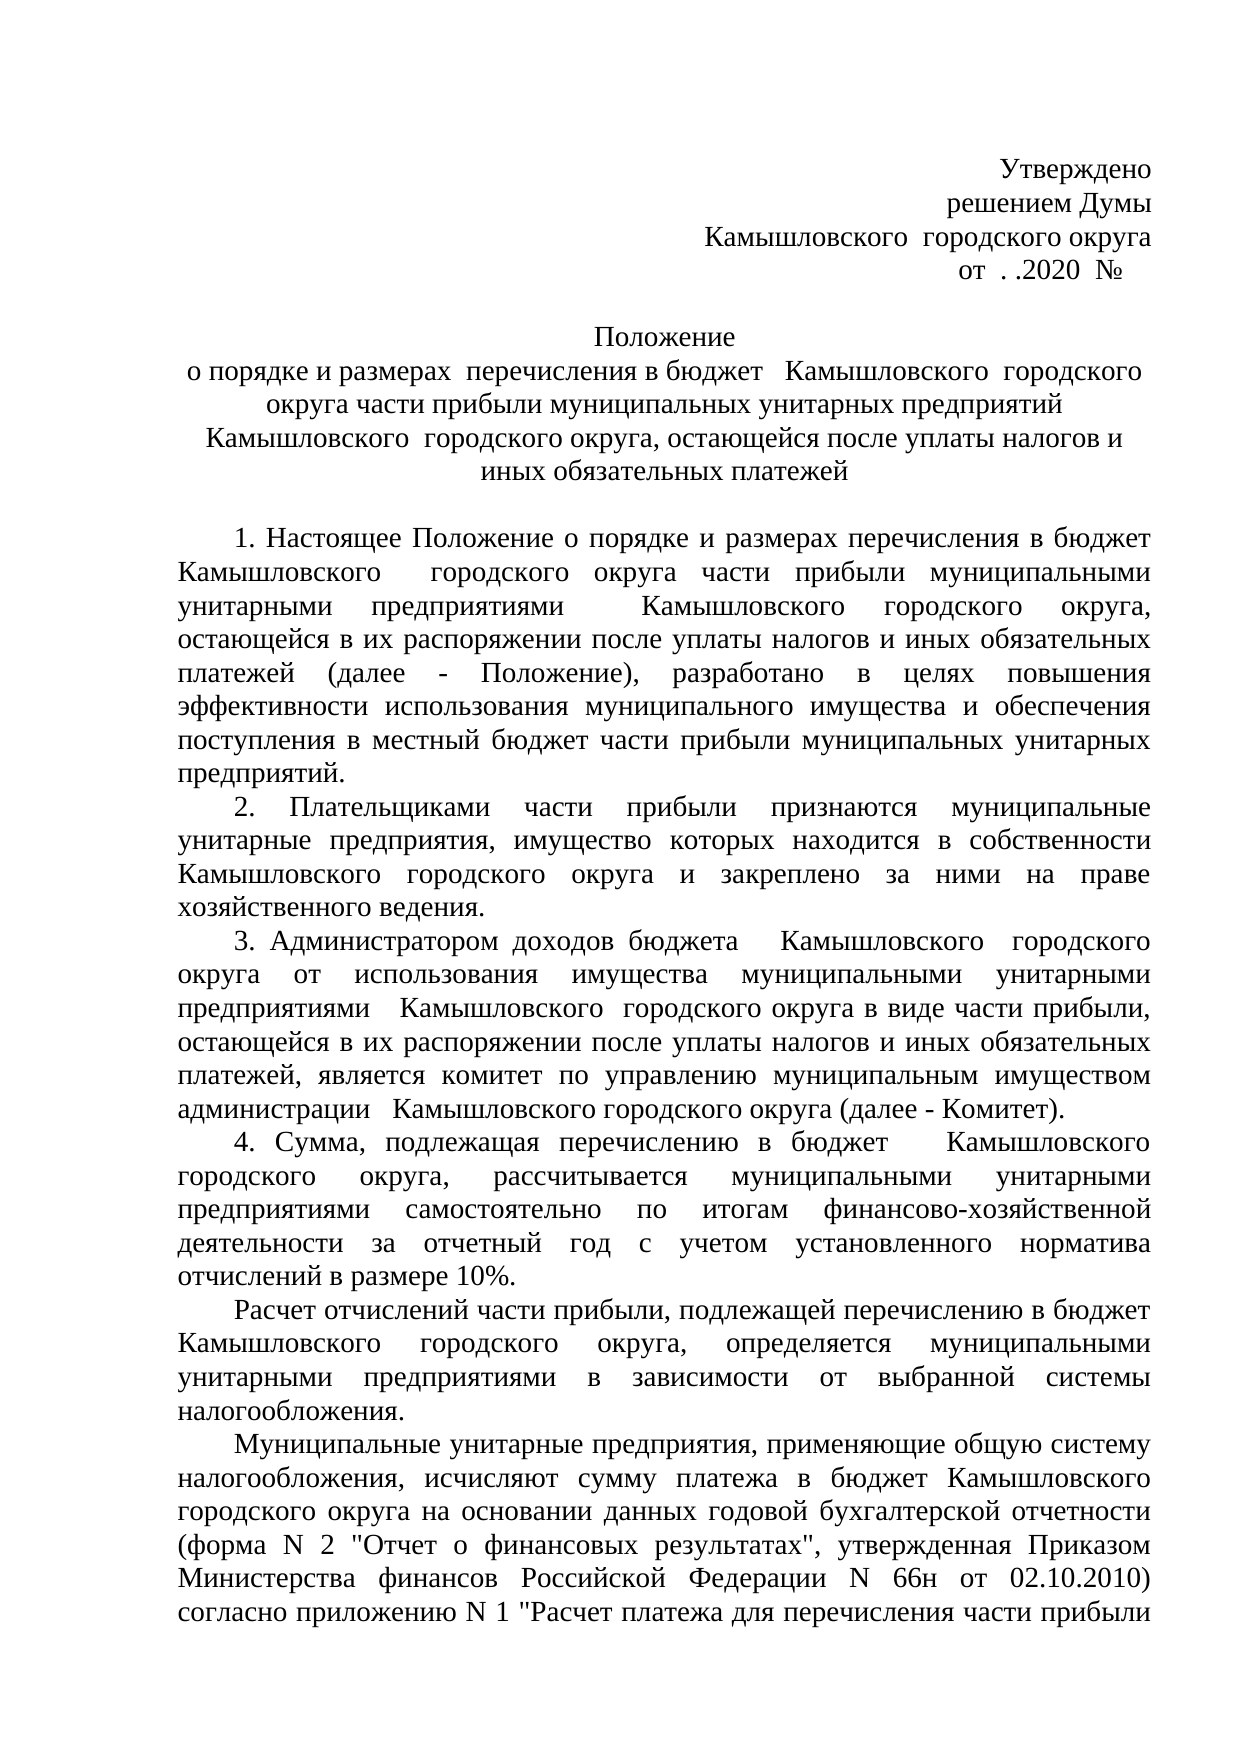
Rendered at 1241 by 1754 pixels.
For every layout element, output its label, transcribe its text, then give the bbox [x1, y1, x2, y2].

text о порядке и размерах перечисления в бюджет Камышловского городского округа части прибыли муниципальных унитарных предприятий Камышловского городского округа, остающейся после уплаты налогов и иных обязательных платежей [177, 353, 1152, 487]
text 2. Плательщиками части прибыли признаются муниципальные унитарные предприятия, имущество которых находится в собственности Камышловского городского округа и закреплено за ними на праве хозяйственного ведения. [177, 789, 1152, 923]
text Положение [177, 319, 1152, 353]
text Муниципальные унитарные предприятия, применяющие общую систему налогообложения, исчисляют сумму платежа в бюджет Камышловского городского округа на основании данных годовой бухгалтерской отчетности (форма N 2 "Отчет о финансовых результатах", утвержденная Приказом Министерства финансов Российской Федерации N 66н от 02.10.2010) согласно приложению N 1 "Расчет платежа для перечисления части прибыли [177, 1426, 1152, 1627]
text 1. Настоящее Положение о порядке и размерах перечисления в бюджет Камышловского городского округа части прибыли муниципальными унитарными предприятиями Камышловского городского округа, остающейся в их распоряжении после уплаты налогов и иных обязательных платежей (далее - Положение), разработано в целях повышения эффективности использования муниципального имущества и обеспечения поступления в местный бюджет части прибыли муниципальных унитарных предприятий. [177, 521, 1152, 789]
text решением Думы [177, 185, 1152, 219]
text 4. Сумма, подлежащая перечислению в бюджет Камышловского городского округа, рассчитывается муниципальными унитарными предприятиями самостоятельно по итогам финансово-хозяйственной деятельности за отчетный год с учетом установленного норматива отчислений в размере 10%. [177, 1124, 1152, 1292]
text Камышловского городского округа [177, 219, 1152, 252]
text 3. Администратором доходов бюджета Камышловского городского округа от использования имущества муниципальными унитарными предприятиями Камышловского городского округа в виде части прибыли, остающейся в их распоряжении после уплаты налогов и иных обязательных платежей, является комитет по управлению муниципальным имуществом администрации Камышловского городского округа (далее - Комитет). [177, 923, 1152, 1124]
text Утверждено [177, 152, 1152, 185]
text от . .2020 № [177, 252, 1152, 286]
text Расчет отчислений части прибыли, подлежащей перечислению в бюджет Камышловского городского округа, определяется муниципальными унитарными предприятиями в зависимости от выбранной системы налогообложения. [177, 1292, 1152, 1426]
